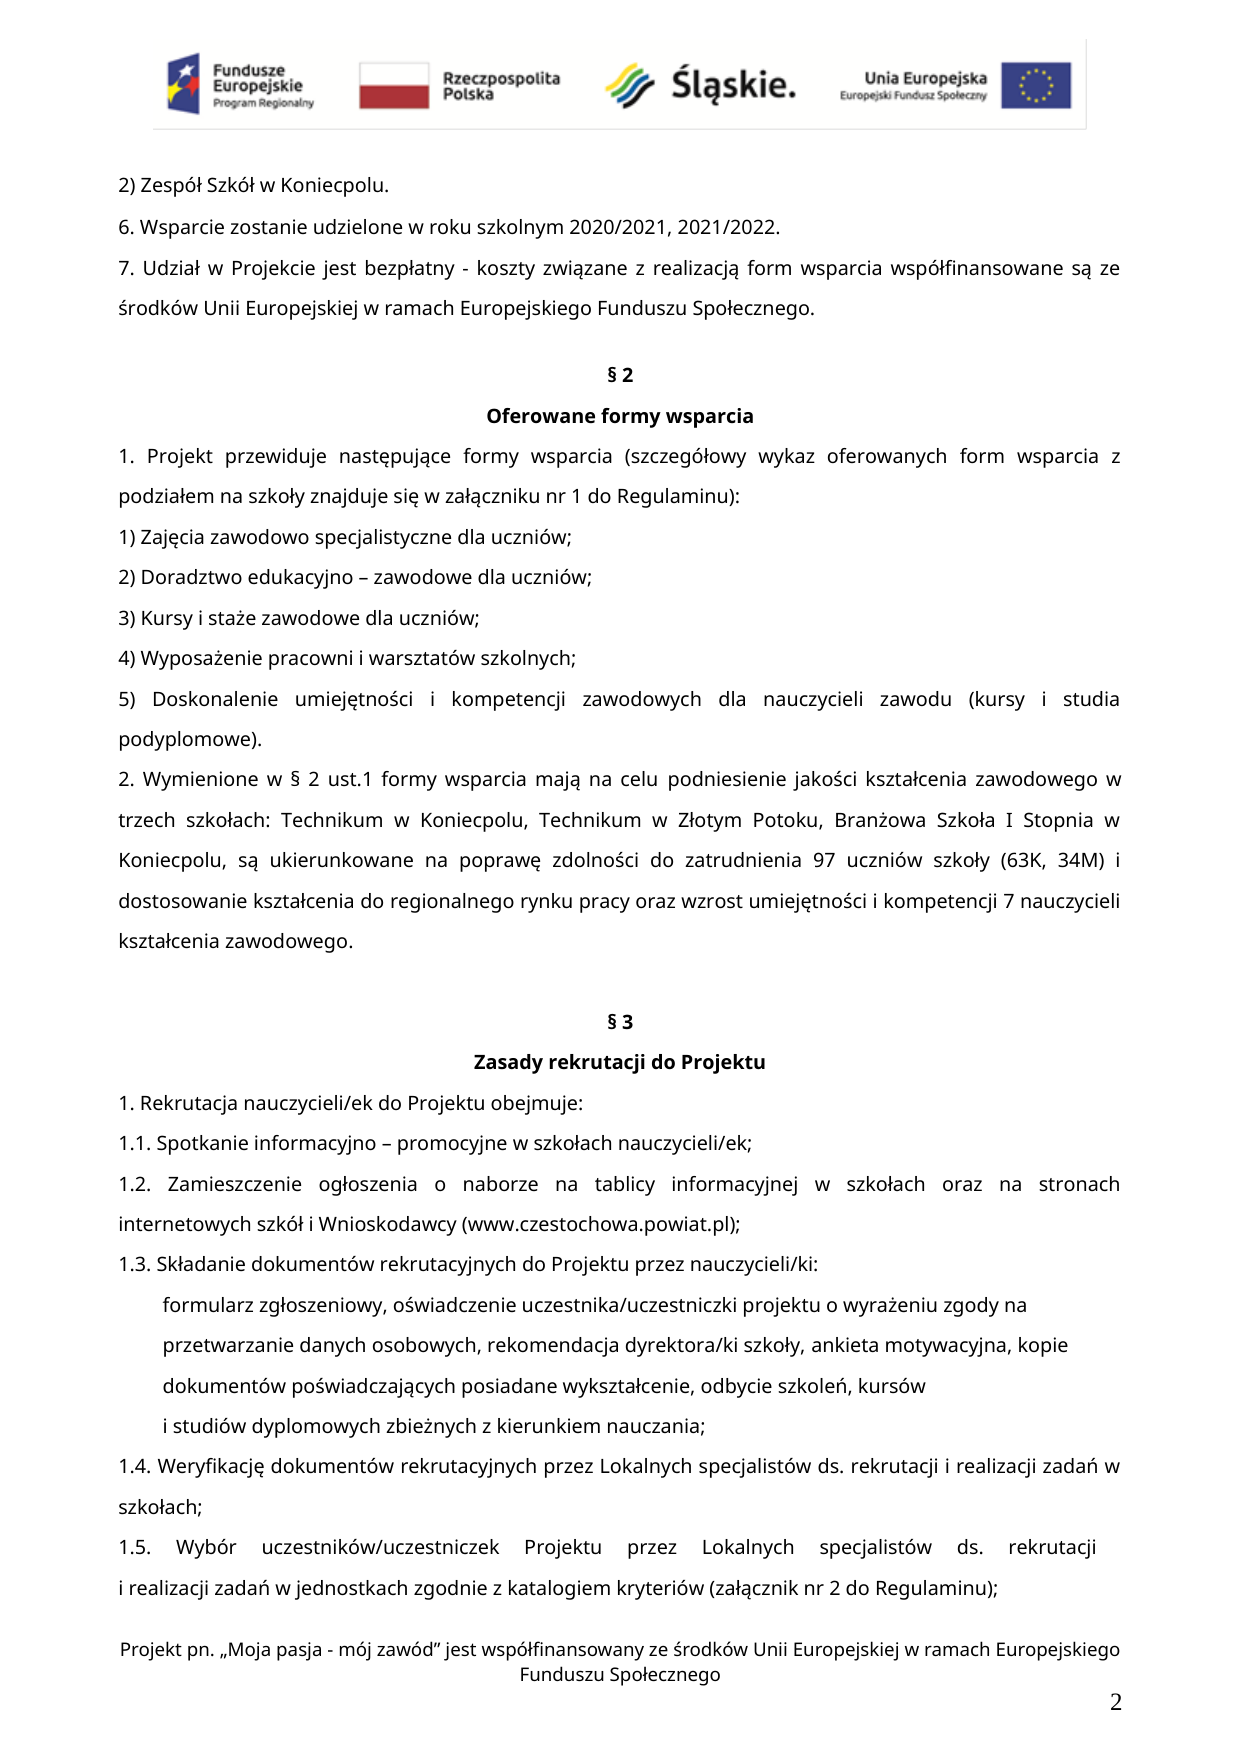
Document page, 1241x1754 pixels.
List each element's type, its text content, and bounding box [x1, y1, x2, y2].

text 2. Wymienione w § 2 ust.1 formy wsparcia mają na celu podniesienie jakości kształcenia zawodowego w trzech szkołach: Technikum w Koniecpolu, Technikum w Złotym Potoku, Branżowa Szkoła I Stopnia w Koniecpolu, są ukierunkowane na poprawę zdolności do zatrudnienia 97 uczniów szkoły (63K, 34M) i dostosowanie kształcenia do regionalnego rynku pracy oraz wzrost umiejętności i kompetencji 7 nauczycieli kształcenia zawodowego. [118, 766, 1122, 954]
text § 2 [118, 362, 1122, 388]
text Oferowane formy wsparcia [118, 402, 1122, 429]
text 1. Projekt przewiduje następujące formy wsparcia (szczegółowy wykaz oferowanych form wsparcia z podziałem na szkoły znajduje się w załączniku nr 1 do Regulaminu): [118, 442, 1122, 510]
text § 3 [118, 1008, 1122, 1035]
text 4) Wyposażenie pracowni i warsztatów szkolnych; [118, 644, 1122, 671]
text formularz zgłoszeniowy, oświadczenie uczestnika/uczestniczki projektu o wyrażeniu zgody na przetwarzanie danych osobowych, rekomendacja dyrektora/ki szkoły, ankieta motywacyjna, kopie dokumentów poświadczających posiadane wykształcenie, odbycie szkoleń, kursów i studiów dyplomowych zbieżnych z kierunkiem nauczania; [162, 1291, 1122, 1439]
text 3) Kursy i staże zawodowe dla uczniów; [118, 604, 1122, 631]
text 1.4. Weryfikację dokumentów rekrutacyjnych przez Lokalnych specjalistów ds. rekrutacji i realizacji zadań w szkołach; [118, 1453, 1122, 1520]
text 1.2. Zamieszczenie ogłoszenia o naborze na tablicy informacyjnej w szkołach oraz na stronach internetowych szkół i Wnioskodawcy (www.czestochowa.powiat.pl); [118, 1170, 1122, 1237]
text 1. Rekrutacja nauczycieli/ek do Projektu obejmuje: [118, 1089, 1122, 1116]
text 2) Doradztwo edukacyjno – zawodowe dla uczniów; [118, 564, 1122, 591]
text 2) Zespół Szkół w Koniecpolu. [118, 172, 1122, 199]
text 6. Wsparcie zostanie udzielone w roku szkolnym 2020/2021, 2021/2022. [118, 213, 1122, 240]
text Zasady rekrutacji do Projektu [118, 1049, 1122, 1076]
text 5) Doskonalenie umiejętności i kompetencji zawodowych dla nauczycieli zawodu (kursy i studia podyplomowe). [118, 685, 1122, 752]
text 7. Udział w Projekcie jest bezpłatny - koszty związane z realizacją form wsparcia współfinansowane są ze środków Unii Europejskiej w ramach Europejskiego Funduszu Społecznego. [118, 254, 1122, 321]
text 1.5. Wybór uczestników/uczestniczek Projektu przez Lokalnych specjalistów ds. rekrutacji i realizacji zadań w jednostkach zgodnie z katalogiem kryteriów (załącznik nr 2 do Regulaminu); [118, 1534, 1122, 1601]
text 1) Zajęcia zawodowo specjalistyczne dla uczniów; [118, 523, 1122, 550]
text 1.1. Spotkanie informacyjno – promocyjne w szkołach nauczycieli/ek; [118, 1129, 1122, 1156]
text 1.3. Składanie dokumentów rekrutacyjnych do Projektu przez nauczycieli/ki: [118, 1251, 1122, 1278]
